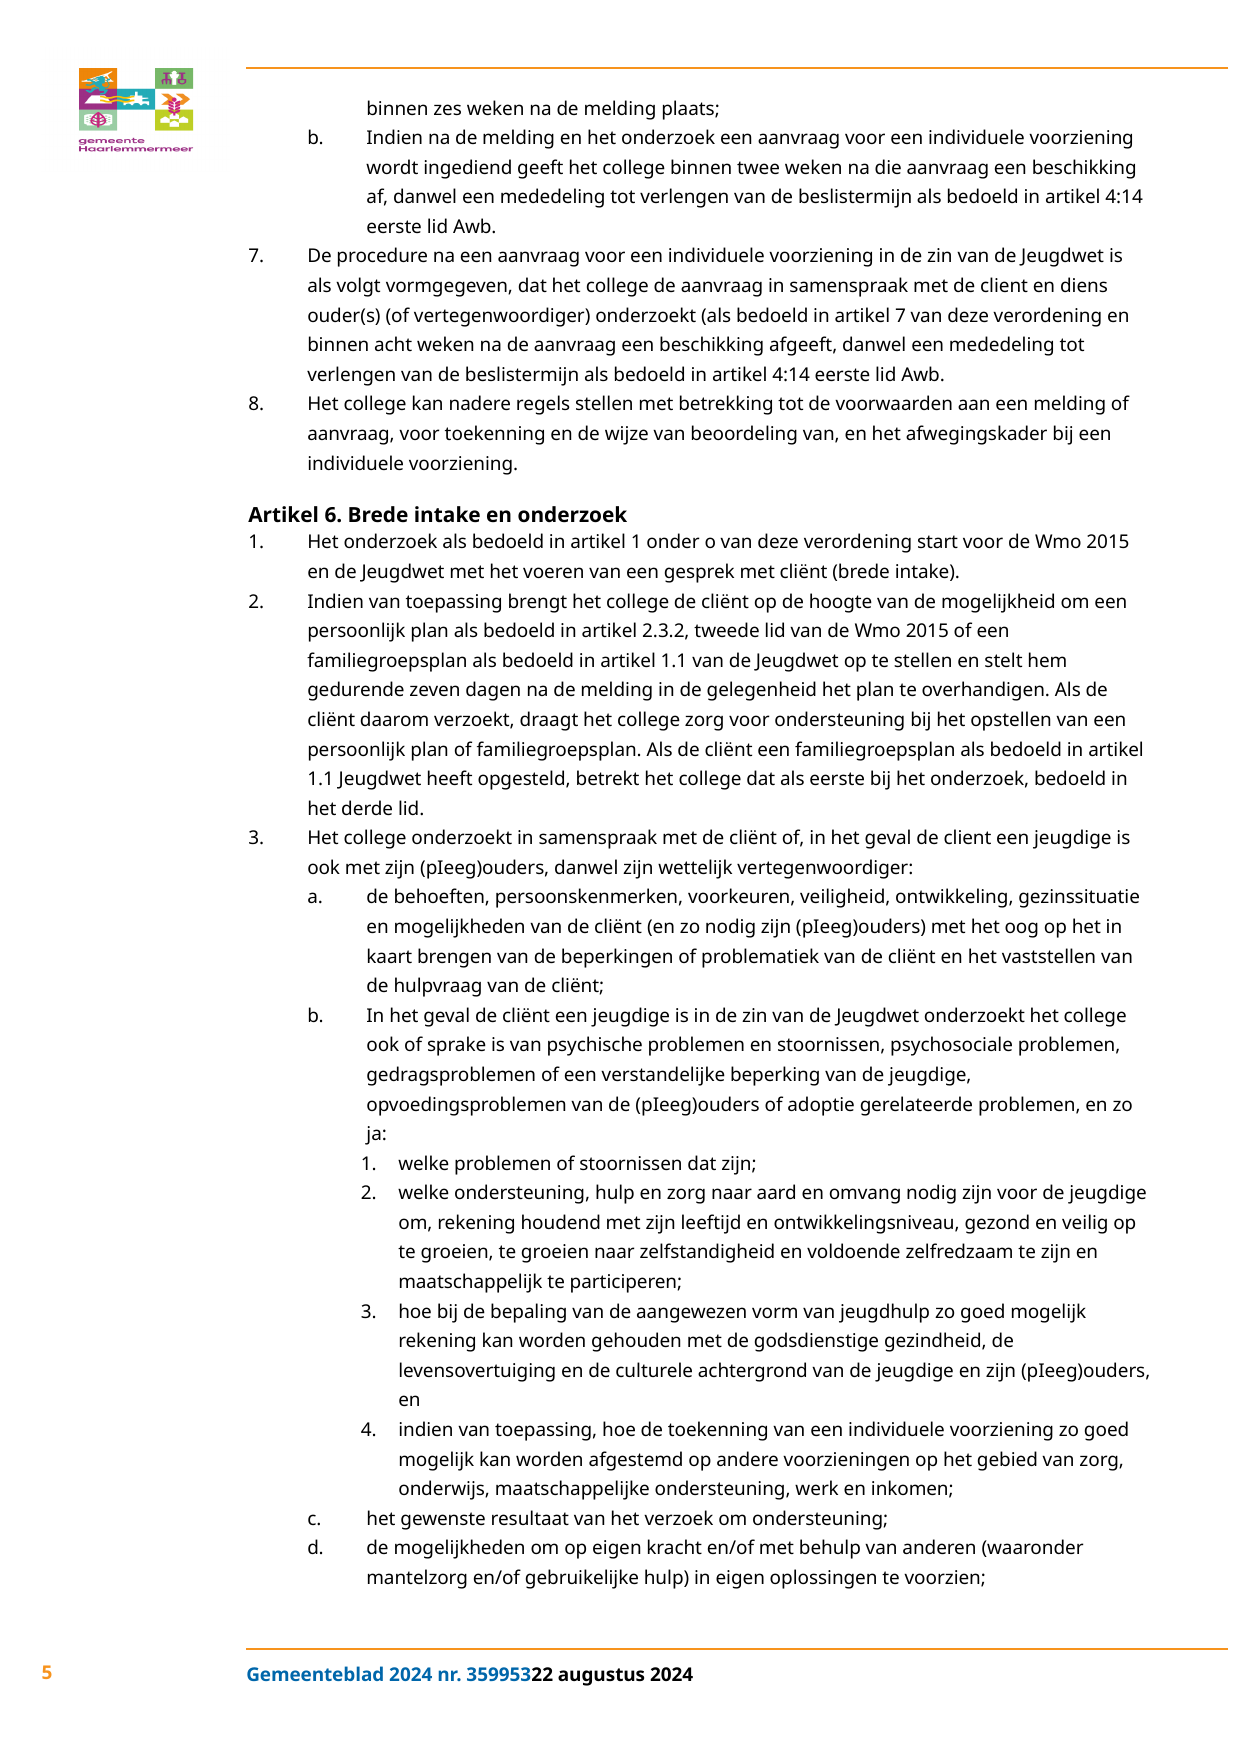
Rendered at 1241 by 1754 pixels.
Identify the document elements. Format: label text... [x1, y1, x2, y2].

list welke ondersteuning, hulp en zorg naar aard en omvang nodig zijn voor de jeugdige om, rekening houdend met zijn leeftijd en ontwikkelingsniveau, gezond en veilig op te groeien, te groeien naar zelfstandigheid en voldoende zelfredzaam te zijn en maatschappelijk te participeren; [361, 1179, 1152, 1294]
list binnen zes weken na de melding plaats; [307, 95, 1152, 121]
list welke problemen of stoornissen dat zijn; [361, 1150, 1152, 1176]
list hoe bij de bepaling van de aangewezen vorm van jeugdhulp zo goed mogelijk rekening kan worden gehouden met de godsdienstige gezindheid, de levensovertuiging en de culturele achtergrond van de jeugdige en zijn (pIeeg)ouders, en [361, 1298, 1152, 1412]
list Het college onderzoekt in samenspraak met de cliënt of, in het geval de client een jeugdige is ook met zijn (pIeeg)ouders, danwel zijn wettelijk vertegenwoordiger: [248, 824, 1152, 880]
list het gewenste resultaat van het verzoek om ondersteuning; [307, 1505, 1152, 1531]
list In het geval de cliënt een jeugdige is in de zin van de Jeugdwet onderzoekt het college ook of sprake is van psychische problemen en stoornissen, psychosociale problemen, gedragsproblemen of een verstandelijke beperking van de jeugdige, opvoedingsproblemen van de (pIeeg)ouders of adoptie gerelateerde problemen, en zo ja: [307, 1002, 1152, 1146]
list Indien na de melding en het onderzoek een aanvraag voor een individuele voorziening wordt ingediend geeft het college binnen twee weken na die aanvraag een beschikking af, danwel een mededeling tot verlengen van de beslistermijn als bedoeld in artikel 4:14 eerste lid Awb. [307, 124, 1152, 239]
list De procedure na een aanvraag voor een individuele voorziening in de zin van de Jeugdwet is als volgt vormgegeven, dat het college de aanvraag in samenspraak met de client en diens ouder(s) (of vertegenwoordiger) onderzoekt (als bedoeld in artikel 7 van deze verordening en binnen acht weken na de aanvraag een beschikking afgeeft, danwel een mededeling tot verlengen van de beslistermijn als bedoeld in artikel 4:14 eerste lid Awb. [248, 243, 1152, 387]
list Het onderzoek als bedoeld in artikel 1 onder o van deze verordening start voor de Wmo 2015 en de Jeugdwet met het voeren van een gesprek met cliënt (brede intake). [248, 529, 1152, 584]
list Het college kan nadere regels stellen met betrekking tot de voorwaarden aan een melding of aanvraag, voor toekenning en de wijze van beoordeling van, en het afwegingskader bij een individuele voorziening. [248, 391, 1152, 476]
list Indien van toepassing brengt het college de cliënt op de hoogte van de mogelijkheid om een persoonlijk plan als bedoeld in artikel 2.3.2, tweede lid van de Wmo 2015 of een familiegroepsplan als bedoeld in artikel 1.1 van de Jeugdwet op te stellen en stelt hem gedurende zeven dagen na de melding in de gelegenheid het plan te overhandigen. Als de cliënt daarom verzoekt, draagt het college zorg voor ondersteuning bij het opstellen van een persoonlijk plan of familiegroepsplan. Als de cliënt een familiegroepsplan als bedoeld in artikel 1.1 Jeugdwet heeft opgesteld, betrekt het college dat als eerste bij het onderzoek, bedoeld in het derde lid. [248, 588, 1152, 821]
text Artikel 6. Brede intake en onderzoek [248, 500, 1152, 529]
list indien van toepassing, hoe de toekenning van een individuele voorziening zo goed mogelijk kan worden afgestemd op andere voorzieningen op het gebied van zorg, onderwijs, maatschappelijke ondersteuning, werk en inkomen; [361, 1416, 1152, 1501]
list de behoeften, persoonskenmerken, voorkeuren, veiligheid, ontwikkeling, gezinssituatie en mogelijkheden van de cliënt (en zo nodig zijn (pIeeg)ouders) met het oog op het in kaart brengen van de beperkingen of problematiek van de cliënt en het vaststellen van de hulpvraag van de cliënt; [307, 884, 1152, 998]
picture [41, 47, 231, 172]
list de mogelijkheden om op eigen kracht en/of met behulp van anderen (waaronder mantelzorg en/of gebruikelijke hulp) in eigen oplossingen te voorzien; [307, 1534, 1152, 1590]
